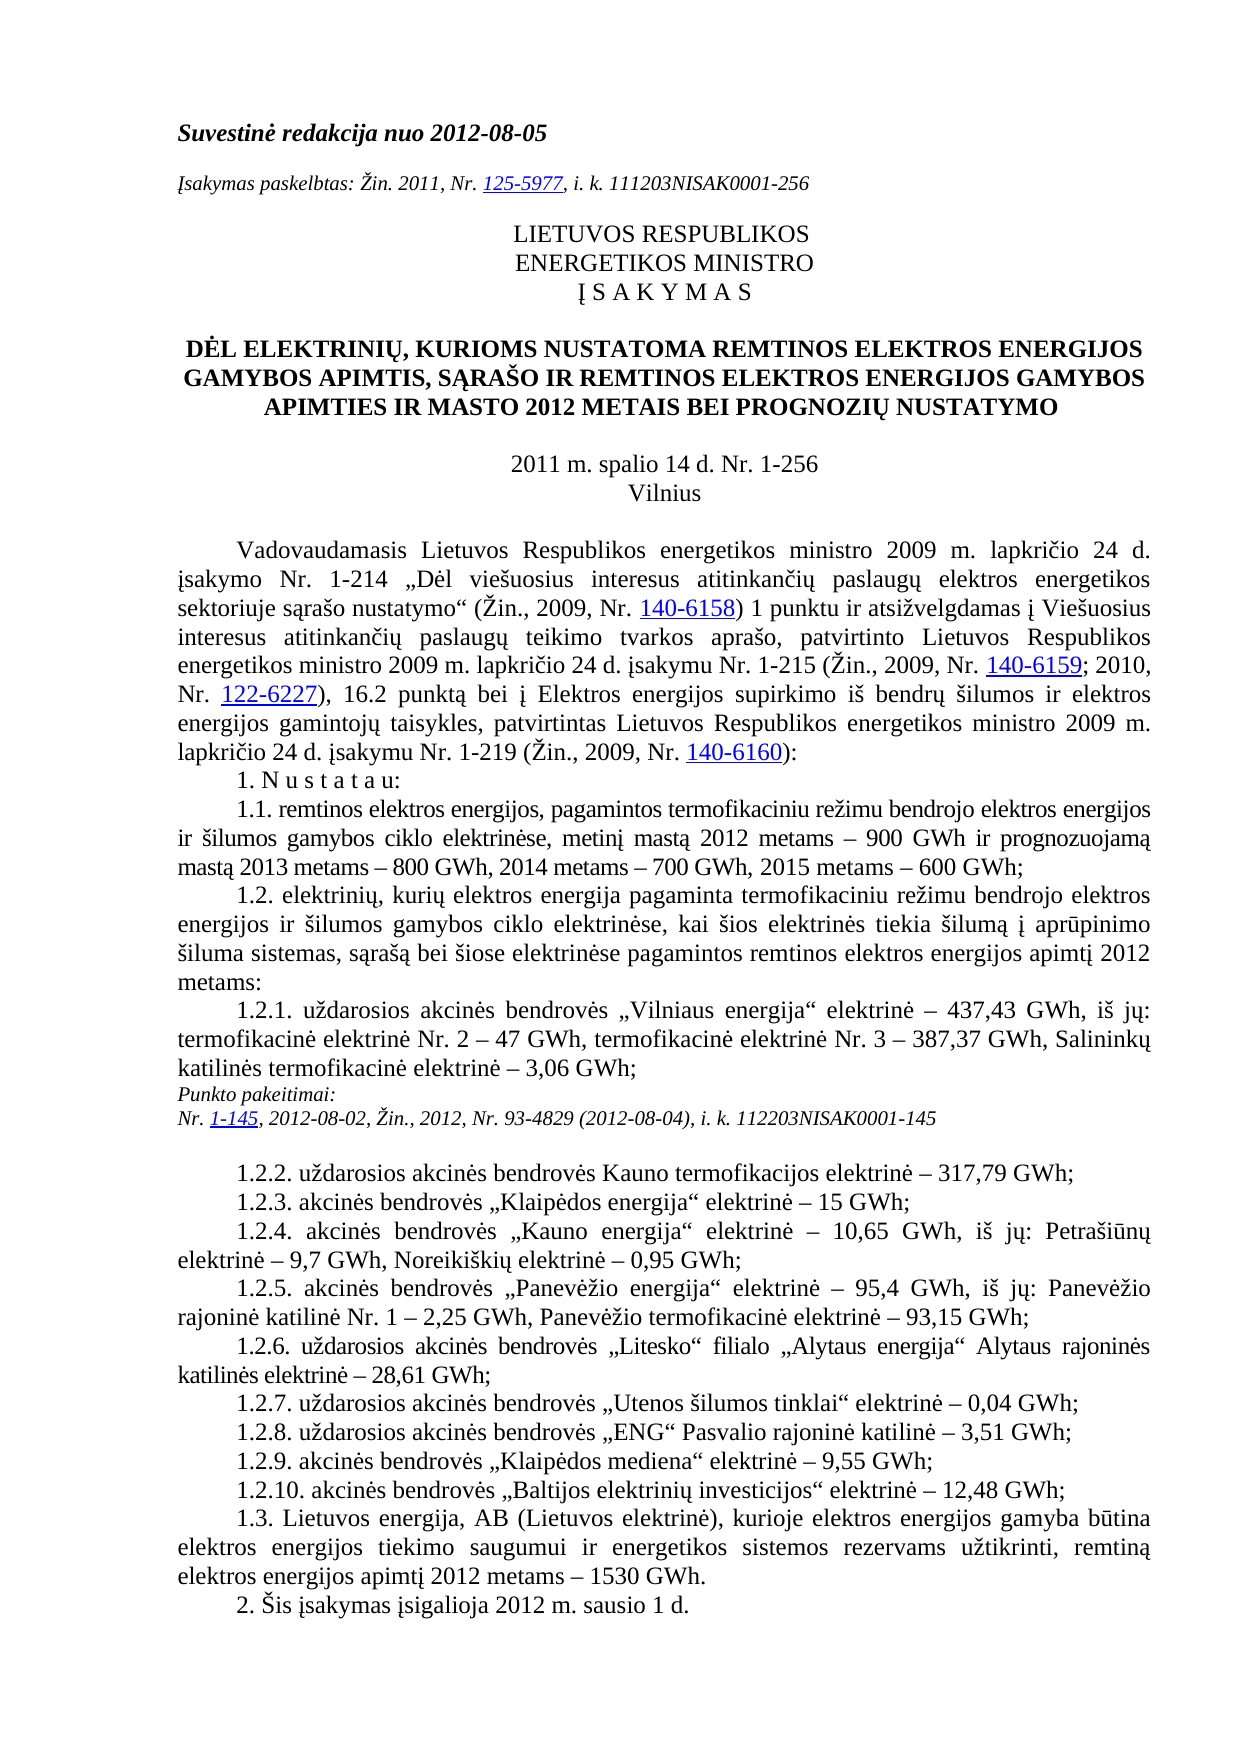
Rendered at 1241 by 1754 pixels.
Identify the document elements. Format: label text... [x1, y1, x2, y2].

text Suvestinė redakcija nuo 2012-08-05 [177, 118, 1152, 147]
text Nr. 1-145, 2012-08-02, Žin., 2012, Nr. 93-4829 (2012-08-04), i. k. 112203NISAK0001-145 [177, 1106, 1152, 1130]
text DĖL Elektrinių, kurioms nustatoma remtinos Elektros energijos gamybos apimtis, sąrašo ir remtinos elektros energijos gamybos apimties ir masto 2012 metais BEI PROGNOZIŲ nustatymo [177, 334, 1152, 420]
text 1.2.4. akcinės bendrovės „Kauno energija“ elektrinė – 10,65 GWh, iš jų: Petrašiūnų elektrinė – 9,7 GWh, Noreikiškių elektrinė – 0,95 GWh; [177, 1216, 1152, 1273]
text 1.2.5. akcinės bendrovės „Panevėžio energija“ elektrinė – 95,4 GWh, iš jų: Panevėžio rajoninė katilinė Nr. 1 – 2,25 GWh, Panevėžio termofikacinė elektrinė – 93,15 GWh; [177, 1273, 1152, 1331]
text Punkto pakeitimai: [177, 1082, 1152, 1106]
text 1.2.10. akcinės bendrovės „Baltijos elektrinių investicijos“ elektrinė – 12,48 GWh; [177, 1475, 1152, 1503]
text Vadovaudamasis Lietuvos Respublikos energetikos ministro 2009 m. lapkričio 24 d. įsakymo Nr. 1-214 „Dėl viešuosius interesus atitinkančių paslaugų elektros energetikos sektoriuje sąrašo nustatymo“ (Žin., 2009, Nr. 140-6158) 1 punktu ir atsižvelgdamas į Viešuosius interesus atitinkančių paslaugų teikimo tvarkos aprašo, patvirtinto Lietuvos Respublikos energetikos ministro 2009 m. lapkričio 24 d. įsakymu Nr. 1-215 (Žin., 2009, Nr. 140-6159; 2010, Nr. 122-6227), 16.2 punktą bei į Elektros energijos supirkimo iš bendrų šilumos ir elektros energijos gamintojų taisykles, patvirtintas Lietuvos Respublikos energetikos ministro 2009 m. lapkričio 24 d. įsakymu Nr. 1-219 (Žin., 2009, Nr. 140-6160): [177, 535, 1152, 765]
text Įsakymas paskelbtas: Žin. 2011, Nr. 125-5977, i. k. 111203NISAK0001-256 [177, 171, 1152, 195]
text 1.3. Lietuvos energija, AB (Lietuvos elektrinė), kurioje elektros energijos gamyba būtina elektros energijos tiekimo saugumui ir energetikos sistemos rezervams užtikrinti, remtiną elektros energijos apimtį 2012 metams – 1530 GWh. [177, 1503, 1152, 1590]
text 1.2.7. uždarosios akcinės bendrovės „Utenos šilumos tinklai“ elektrinė – 0,04 GWh; [177, 1388, 1152, 1417]
text 2. Šis įsakymas įsigalioja 2012 m. sausio 1 d. [177, 1590, 1152, 1618]
text 1.2.2. uždarosios akcinės bendrovės Kauno termofikacijos elektrinė – 317,79 GWh; [177, 1158, 1152, 1187]
text 2011 m. spalio 14 d. Nr. 1-256 [177, 449, 1152, 478]
text 1.2.3. akcinės bendrovės „Klaipėdos energija“ elektrinė – 15 GWh; [177, 1187, 1152, 1216]
text 1.2.8. uždarosios akcinės bendrovės „ENG“ Pasvalio rajoninė katilinė – 3,51 GWh; [177, 1417, 1152, 1446]
text 1.2.9. akcinės bendrovės „Klaipėdos mediena“ elektrinė – 9,55 GWh; [177, 1446, 1152, 1475]
text 1. N u s t a t a u: [177, 765, 1152, 794]
text 1.2.1. uždarosios akcinės bendrovės „Vilniaus energija“ elektrinė – 437,43 GWh, iš jų: termofikacinė elektrinė Nr. 2 – 47 GWh, termofikacinė elektrinė Nr. 3 – 387,37 GWh, Salininkų katilinės termofikacinė elektrinė – 3,06 GWh; [177, 995, 1152, 1082]
text Į s a k y m a s [177, 277, 1152, 305]
text LIETUVOS RESPUBLIKOS [177, 219, 1152, 248]
text 1.2. elektrinių, kurių elektros energija pagaminta termofikaciniu režimu bendrojo elektros energijos ir šilumos gamybos ciklo elektrinėse, kai šios elektrinės tiekia šilumą į aprūpinimo šiluma sistemas, sąrašą bei šiose elektrinėse pagamintos remtinos elektros energijos apimtį 2012 metams: [177, 880, 1152, 995]
text 1.2.6. uždarosios akcinės bendrovės „Litesko“ filialo „Alytaus energija“ Alytaus rajoninės katilinės elektrinė – 28,61 GWh; [177, 1331, 1152, 1388]
text 1.1. remtinos elektros energijos, pagamintos termofikaciniu režimu bendrojo elektros energijos ir šilumos gamybos ciklo elektrinėse, metinį mastą 2012 metams – 900 GWh ir prognozuojamą mastą 2013 metams – 800 GWh, 2014 metams – 700 GWh, 2015 metams – 600 GWh; [177, 794, 1152, 880]
text ENERGETIKOS MINISTRO [177, 248, 1152, 277]
text Vilnius [177, 478, 1152, 507]
